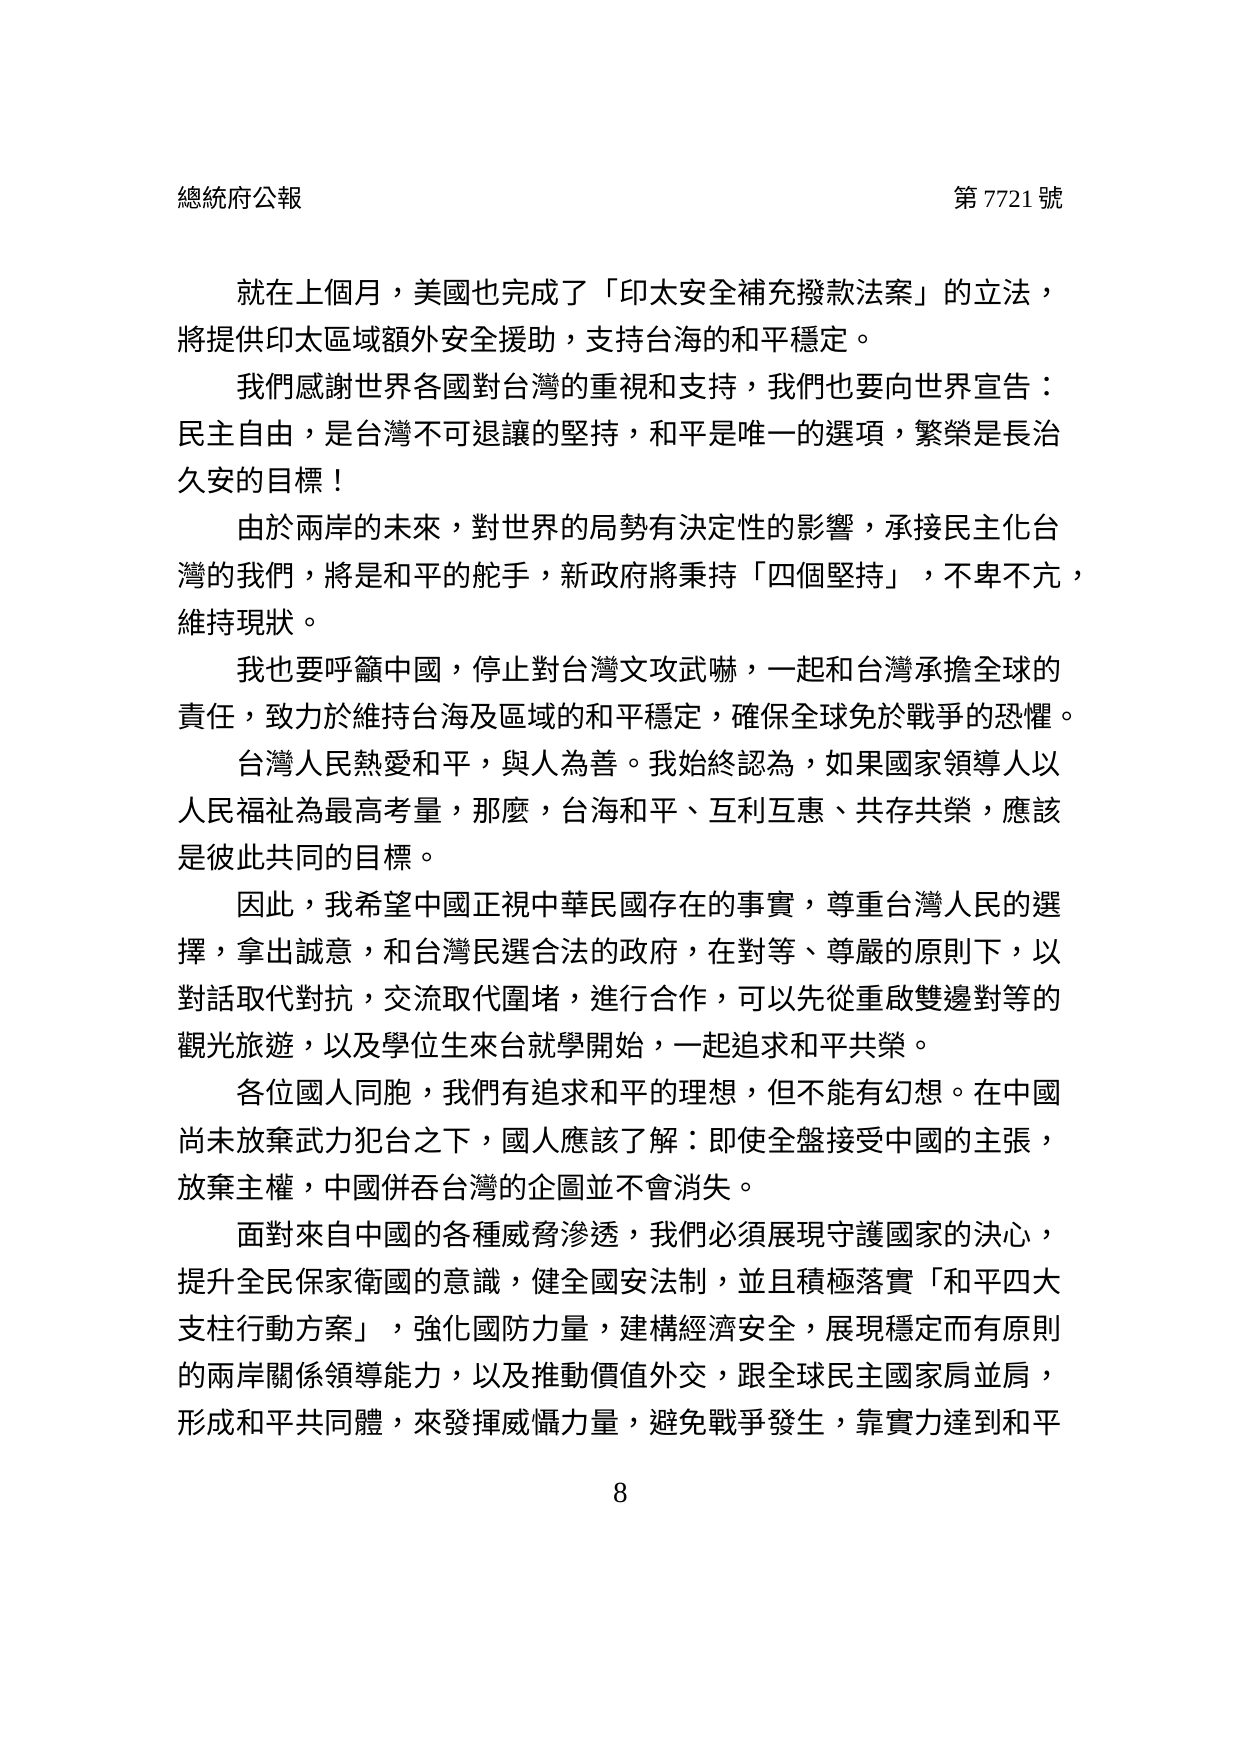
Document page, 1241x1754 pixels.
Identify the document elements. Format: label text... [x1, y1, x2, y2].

text 各位國人同胞，我們有追求和平的理想，但不能有幻想。在中國尚未放棄武力犯台之下，國人應該了解：即使全盤接受中國的主張，放棄主權，中國併吞台灣的企圖並不會消失。 [177, 1066, 1063, 1207]
text 由於兩岸的未來，對世界的局勢有決定性的影響，承接民主化台灣的我們，將是和平的舵手，新政府將秉持「四個堅持」，不卑不亢，維持現狀。 [177, 501, 1063, 642]
text 我也要呼籲中國，停止對台灣文攻武嚇，一起和台灣承擔全球的責任，致力於維持台海及區域的和平穩定，確保全球免於戰爭的恐懼。 [177, 642, 1063, 737]
text 因此，我希望中國正視中華民國存在的事實，尊重台灣人民的選擇，拿出誠意，和台灣民選合法的政府，在對等、尊嚴的原則下，以對話取代對抗，交流取代圍堵，進行合作，可以先從重啟雙邊對等的觀光旅遊，以及學位生來台就學開始，一起追求和平共榮。 [177, 878, 1063, 1066]
text 就在上個月，美國也完成了「印太安全補充撥款法案」的立法，將提供印太區域額外安全援助，支持台海的和平穩定。 [177, 266, 1063, 360]
text 台灣人民熱愛和平，與人為善。我始終認為，如果國家領導人以人民福祉為最高考量，那麼，台海和平、互利互惠、共存共榮，應該是彼此共同的目標。 [177, 737, 1063, 878]
text 面對來自中國的各種威脅滲透，我們必須展現守護國家的決心，提升全民保家衛國的意識，健全國安法制，並且積極落實「和平四大支柱行動方案」，強化國防力量，建構經濟安全，展現穩定而有原則的兩岸關係領導能力，以及推動價值外交，跟全球民主國家肩並肩，形成和平共同體，來發揮威懾力量，避免戰爭發生，靠實力達到和平 [177, 1207, 1063, 1443]
text 我們感謝世界各國對台灣的重視和支持，我們也要向世界宣告：民主自由，是台灣不可退讓的堅持，和平是唯一的選項，繁榮是長治久安的目標！ [177, 360, 1063, 501]
